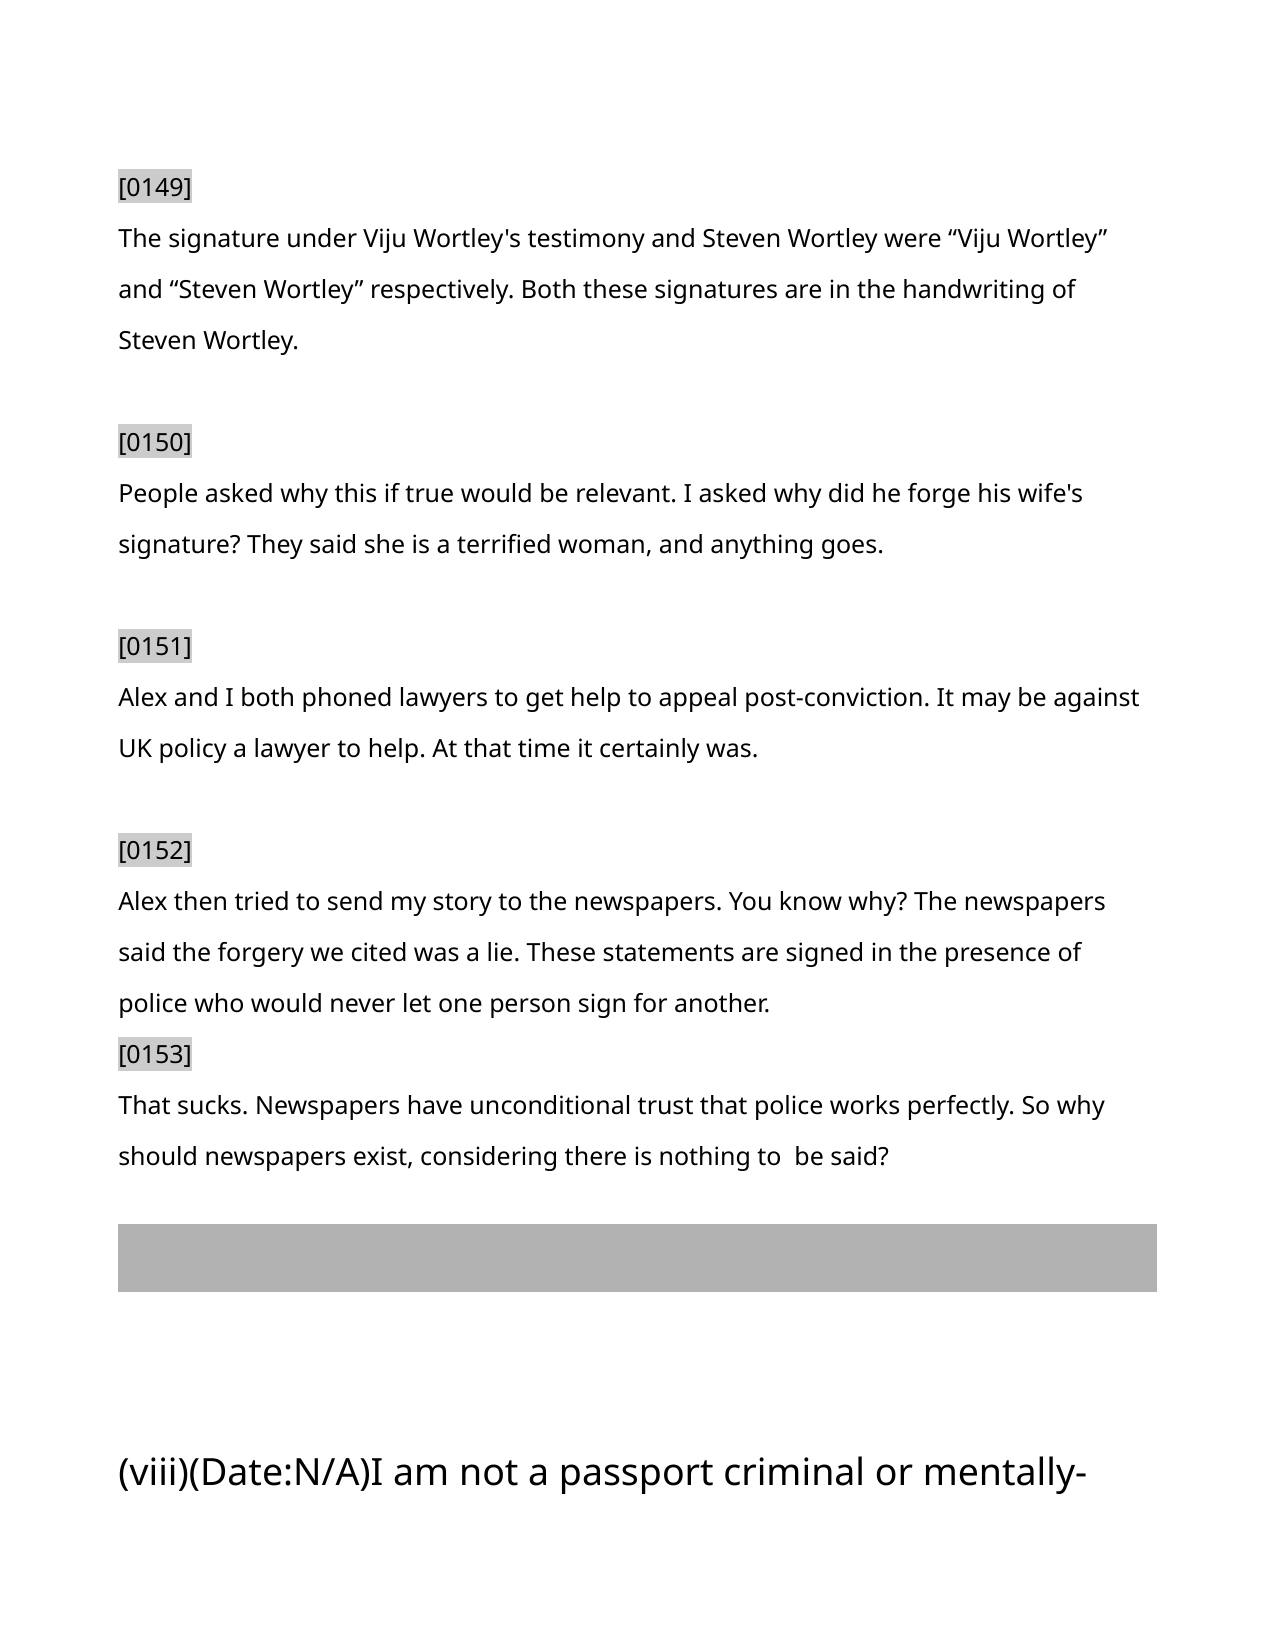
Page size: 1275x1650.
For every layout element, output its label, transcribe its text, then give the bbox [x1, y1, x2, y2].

text The signature under Viju Wortley's testimony and Steven Wortley were “Viju Wortley” and “Steven Wortley” respectively. Both these signatures are in the handwriting of Steven Wortley. [118, 220, 1157, 356]
text People asked why this if true would be relevant. I asked why did he forge his wife's signature? They said she is a terrified woman, and anything goes. [118, 475, 1157, 561]
text [0152] [118, 833, 1157, 867]
text [0150] [118, 424, 1157, 458]
text [0153] [118, 1037, 1157, 1071]
text Alex then tried to send my story to the newspapers. You know why? The newspapers said the forgery we cited was a lie. These statements are signed in the presence of police who would never let one person sign for another. [118, 884, 1157, 1020]
text [0151] [118, 628, 1157, 663]
text Alex and I both phoned lawyers to get help to appeal post-conviction. It may be against UK policy a lawyer to help. At that time it certainly was. [118, 679, 1157, 765]
text [0149] [118, 169, 1157, 203]
text That sucks. Newspapers have unconditional trust that police works perfectly. So why should newspapers exist, considering there is nothing to be said? [118, 1088, 1157, 1173]
text (viii)(Date:N/A)I am not a passport criminal or mentally- [118, 1445, 1157, 1496]
